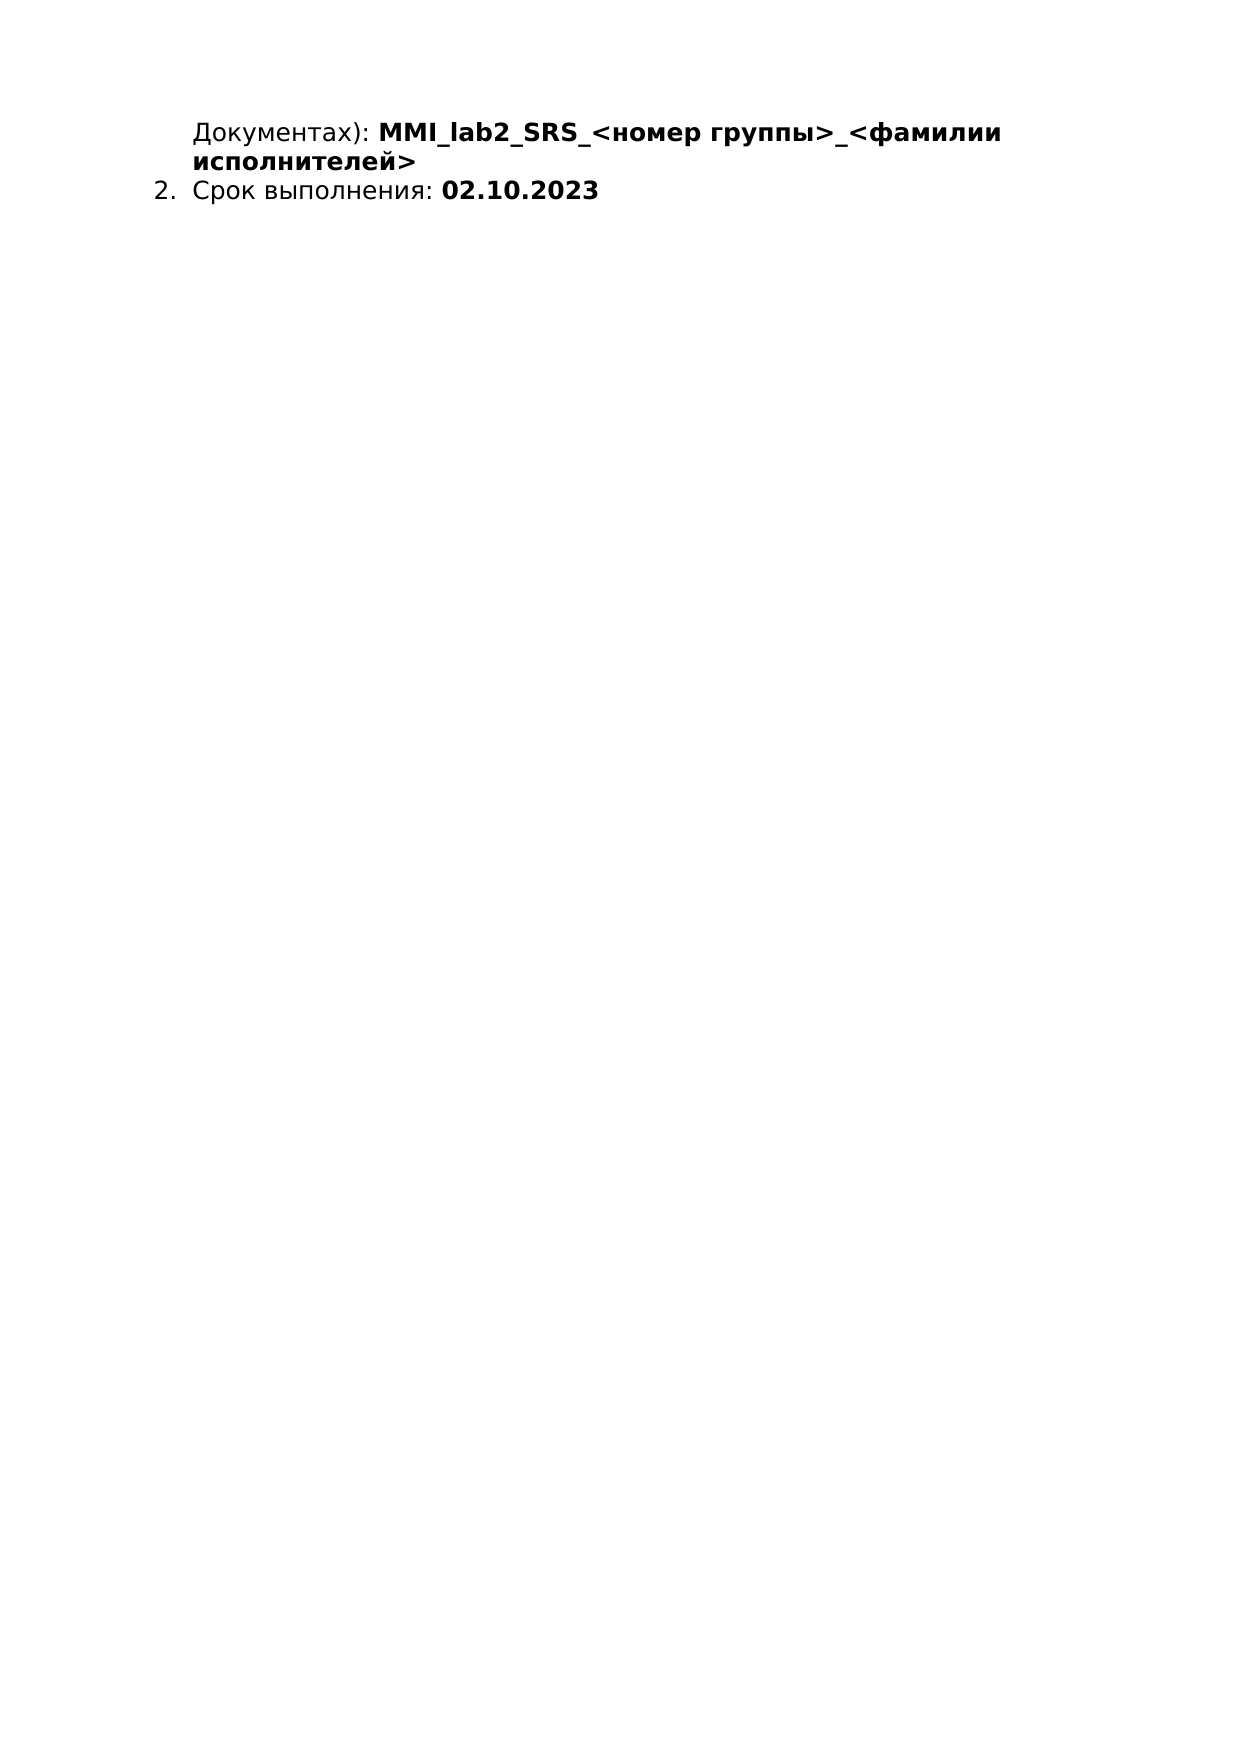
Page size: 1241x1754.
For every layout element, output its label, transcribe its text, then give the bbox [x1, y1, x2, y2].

list Документах): MMI_lab2_SRS_<номер группы>_<фамилии исполнителей> [177, 118, 1122, 176]
list Срок выполнения: 02.10.2023 [177, 176, 1122, 206]
